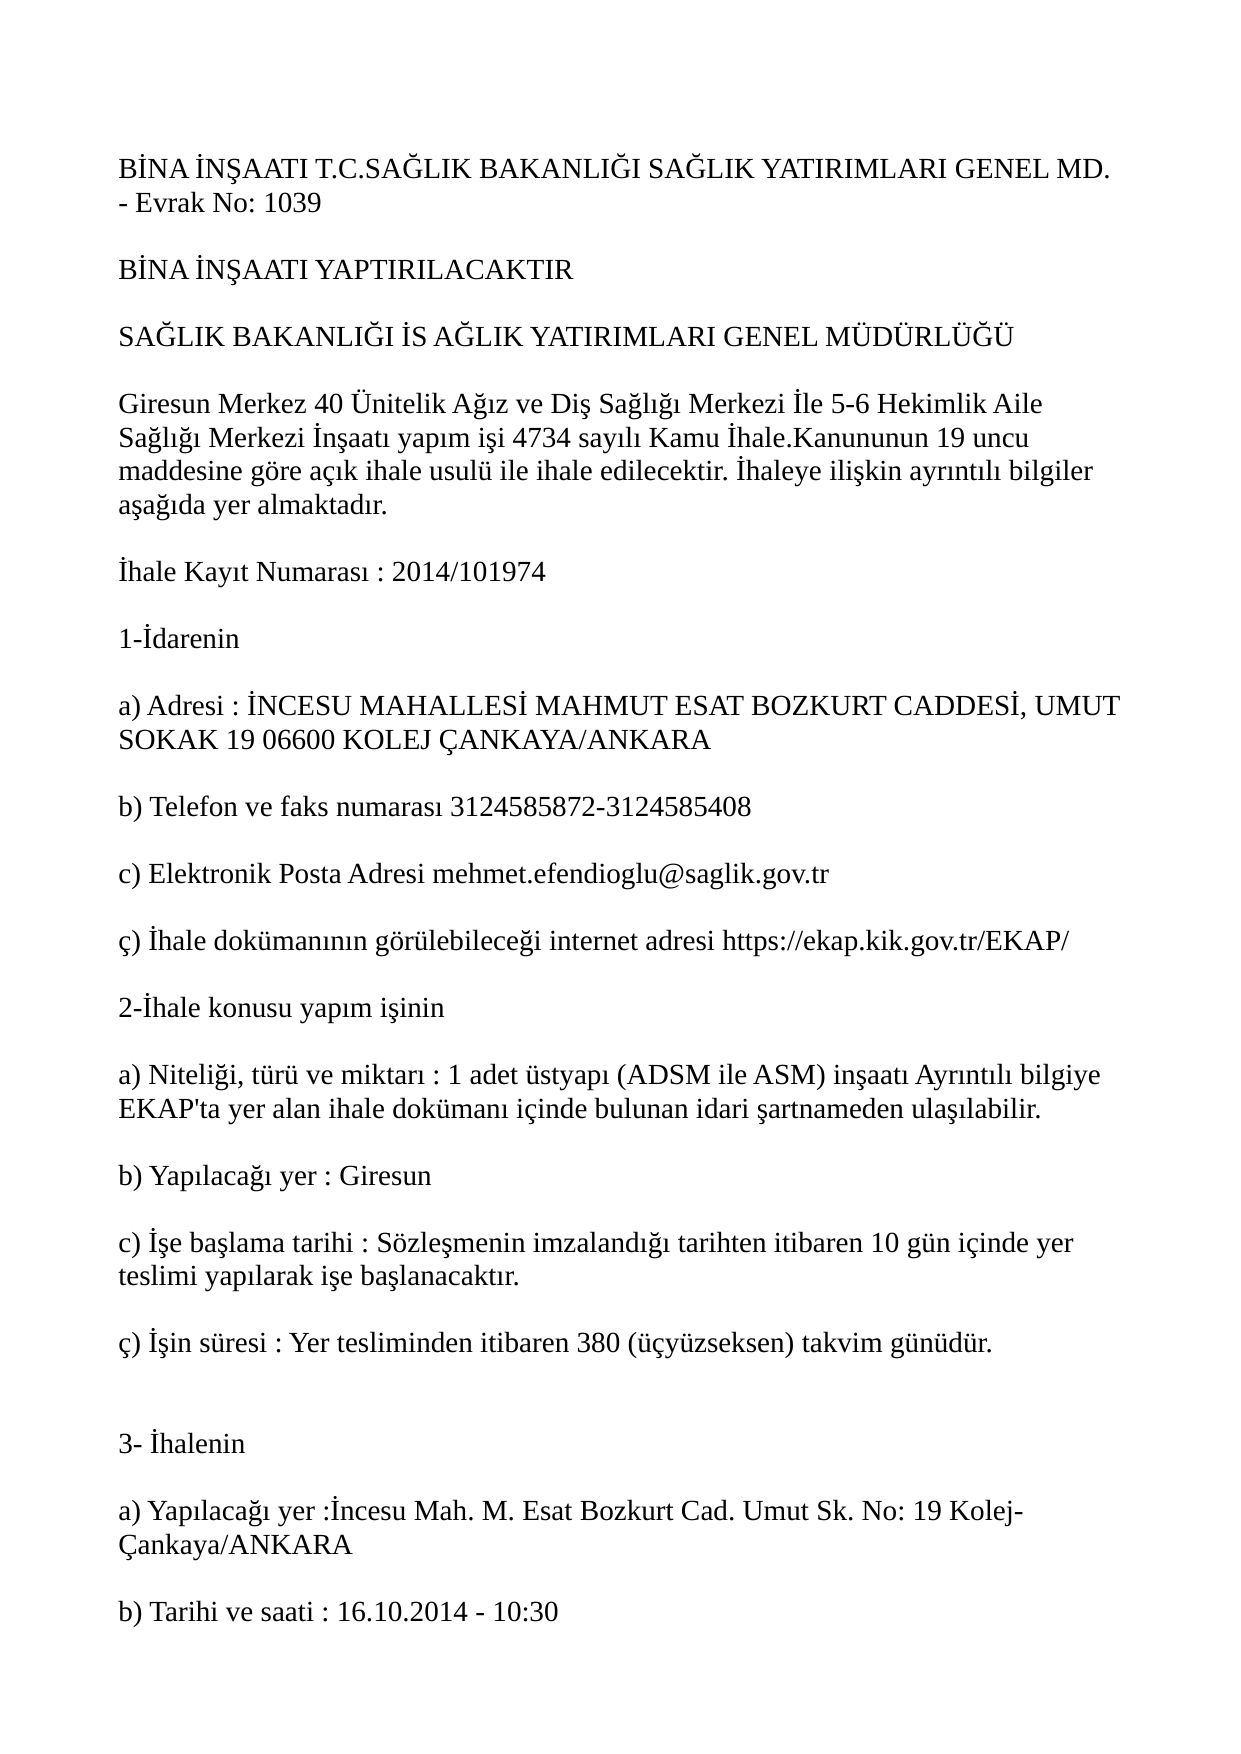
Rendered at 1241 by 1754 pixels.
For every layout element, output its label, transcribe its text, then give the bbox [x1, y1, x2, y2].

text b) Tarihi ve saati : 16.10.2014 - 10:30 [118, 1594, 1122, 1627]
text c) İşe başlama tarihi : Sözleşmenin imzalandığı tarihten itibaren 10 gün içinde yer teslimi yapılarak işe başlanacaktır. [118, 1225, 1122, 1292]
text a) Adresi : İNCESU MAHALLESİ MAHMUT ESAT BOZKURT CADDESİ, UMUT SOKAK 19 06600 KOLEJ ÇANKAYA/ANKARA [118, 688, 1122, 755]
text b) Telefon ve faks numarası 3124585872-3124585408 [118, 789, 1122, 822]
text 2-İhale konusu yapım işinin [118, 990, 1122, 1024]
text 1-İdarenin [118, 621, 1122, 655]
text 3- İhalenin [118, 1426, 1122, 1460]
text a) Yapılacağı yer :İncesu Mah. M. Esat Bozkurt Cad. Umut Sk. No: 19 Kolej- Çankaya/ANKARA [118, 1493, 1122, 1560]
text İhale Kayıt Numarası : 2014/101974 [118, 554, 1122, 588]
text BİNA İNŞAATI YAPTIRILACAKTIR [118, 252, 1122, 286]
text a) Niteliği, türü ve miktarı : 1 adet üstyapı (ADSM ile ASM) inşaatı Ayrıntılı bilgiye EKAP'ta yer alan ihale dokümanı içinde bulunan idari şartnameden ulaşılabilir. [118, 1057, 1122, 1124]
text BİNA İNŞAATI T.C.SAĞLIK BAKANLIĞI SAĞLIK YATIRIMLARI GENEL MD. - Evrak No: 1039 [118, 118, 1122, 219]
text b) Yapılacağı yer : Giresun [118, 1158, 1122, 1191]
text ç) İhale dokümanının görülebileceği internet adresi https://ekap.kik.gov.tr/EKAP/ [118, 923, 1122, 957]
text c) Elektronik Posta Adresi mehmet.efendioglu@saglik.gov.tr [118, 856, 1122, 889]
text SAĞLIK BAKANLIĞI İS AĞLIK YATIRIMLARI GENEL MÜDÜRLÜĞÜ [118, 319, 1122, 353]
text Giresun Merkez 40 Ünitelik Ağız ve Diş Sağlığı Merkezi İle 5-6 Hekimlik Aile Sağlığı Merkezi İnşaatı yapım işi 4734 sayılı Kamu İhale.Kanununun 19 uncu maddesine göre açık ihale usulü ile ihale edilecektir. İhaleye ilişkin ayrıntılı bilgiler aşağıda yer almaktadır. [118, 386, 1122, 521]
text ç) İşin süresi : Yer tesliminden itibaren 380 (üçyüzseksen) takvim günüdür. [118, 1326, 1122, 1359]
